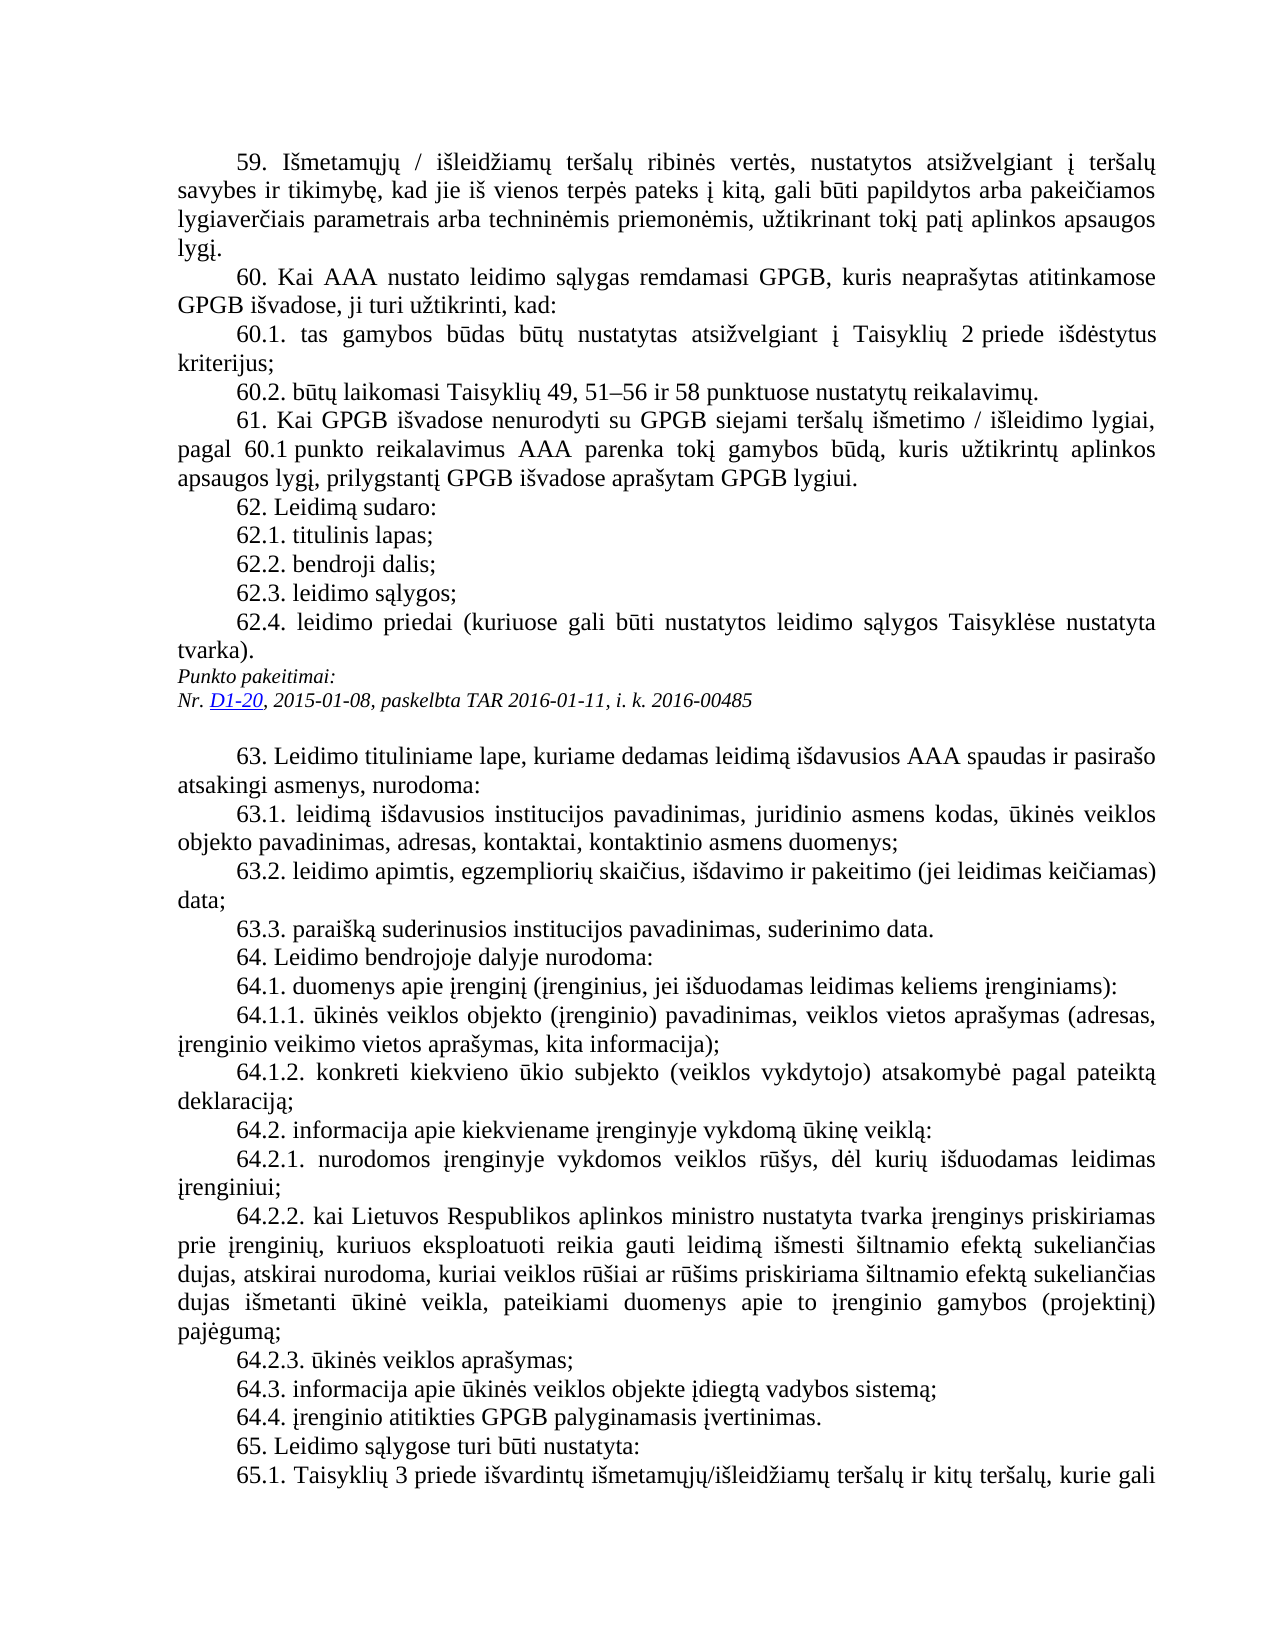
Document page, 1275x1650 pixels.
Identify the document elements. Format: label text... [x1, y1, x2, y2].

text 62. Leidimą sudaro: [177, 492, 1157, 521]
text Punkto pakeitimai: [177, 664, 1157, 688]
text 61. Kai GPGB išvadose nenurodyti su GPGB siejami teršalų išmetimo / išleidimo lygiai, pagal 60.1 punkto reikalavimus AAA parenka tokį gamybos būdą, kuris užtikrintų aplinkos apsaugos lygį, prilygstantį GPGB išvadose aprašytam GPGB lygiui. [177, 406, 1157, 492]
text 65. Leidimo sąlygose turi būti nustatyta: [177, 1431, 1157, 1460]
text 64.1. duomenys apie įrenginį (įrenginius, jei išduodamas leidimas keliems įrenginiams): [177, 971, 1157, 1000]
text 62.2. bendroji dalis; [177, 549, 1157, 578]
text 62.1. titulinis lapas; [177, 521, 1157, 549]
text 64.4. įrenginio atitikties GPGB palyginamasis įvertinimas. [177, 1402, 1157, 1431]
text 64.1.1. ūkinės veiklos objekto (įrenginio) pavadinimas, veiklos vietos aprašymas (adresas, įrenginio veikimo vietos aprašymas, kita informacija); [177, 1000, 1157, 1057]
text 59. Išmetamųjų / išleidžiamų teršalų ribinės vertės, nustatytos atsižvelgiant į teršalų savybes ir tikimybę, kad jie iš vienos terpės pateks į kitą, gali būti papildytos arba pakeičiamos lygiaverčiais parametrais arba techninėmis priemonėmis, užtikrinant tokį patį aplinkos apsaugos lygį. [177, 147, 1157, 262]
text 64.3. informacija apie ūkinės veiklos objekte įdiegtą vadybos sistemą; [177, 1374, 1157, 1402]
text 64.2.1. nurodomos įrenginyje vykdomos veiklos rūšys, dėl kurių išduodamas leidimas įrenginiui; [177, 1144, 1157, 1201]
text 63. Leidimo tituliniame lape, kuriame dedamas leidimą išdavusios AAA spaudas ir pasirašo atsakingi asmenys, nurodoma: [177, 741, 1157, 799]
text 64.1.2. konkreti kiekvieno ūkio subjekto (veiklos vykdytojo) atsakomybė pagal pateiktą deklaraciją; [177, 1057, 1157, 1115]
text 63.2. leidimo apimtis, egzempliorių skaičius, išdavimo ir pakeitimo (jei leidimas keičiamas) data; [177, 856, 1157, 914]
text 64.2.3. ūkinės veiklos aprašymas; [177, 1345, 1157, 1374]
text 60.2. būtų laikomasi Taisyklių 49, 51–56 ir 58 punktuose nustatytų reikalavimų. [177, 377, 1157, 406]
text 63.1. leidimą išdavusios institucijos pavadinimas, juridinio asmens kodas, ūkinės veiklos objekto pavadinimas, adresas, kontaktai, kontaktinio asmens duomenys; [177, 799, 1157, 856]
text 64.2.2. kai Lietuvos Respublikos aplinkos ministro nustatyta tvarka įrenginys priskiriamas prie įrenginių, kuriuos eksploatuoti reikia gauti leidimą išmesti šiltnamio efektą sukeliančias dujas, atskirai nurodoma, kuriai veiklos rūšiai ar rūšims priskiriama šiltnamio efektą sukeliančias dujas išmetanti ūkinė veikla, pateikiami duomenys apie to įrenginio gamybos (projektinį) pajėgumą; [177, 1201, 1157, 1345]
text 64.2. informacija apie kiekviename įrenginyje vykdomą ūkinę veiklą: [177, 1115, 1157, 1144]
text 62.4. leidimo priedai (kuriuose gali būti nustatytos leidimo sąlygos Taisyklėse nustatyta tvarka). [177, 607, 1157, 664]
text 65.1. Taisyklių 3 priede išvardintų išmetamųjų/išleidžiamų teršalų ir kitų teršalų, kurie gali [177, 1460, 1157, 1489]
text 60. Kai AAA nustato leidimo sąlygas remdamasi GPGB, kuris neaprašytas atitinkamose GPGB išvadose, ji turi užtikrinti, kad: [177, 262, 1157, 319]
text 62.3. leidimo sąlygos; [177, 578, 1157, 607]
text Nr. D1-20, 2015-01-08, paskelbta TAR 2016-01-11, i. k. 2016-00485 [177, 688, 1157, 712]
text 60.1. tas gamybos būdas būtų nustatytas atsižvelgiant į Taisyklių 2 priede išdėstytus kriterijus; [177, 319, 1157, 377]
text 64. Leidimo bendrojoje dalyje nurodoma: [177, 942, 1157, 971]
text 63.3. paraišką suderinusios institucijos pavadinimas, suderinimo data. [177, 914, 1157, 942]
